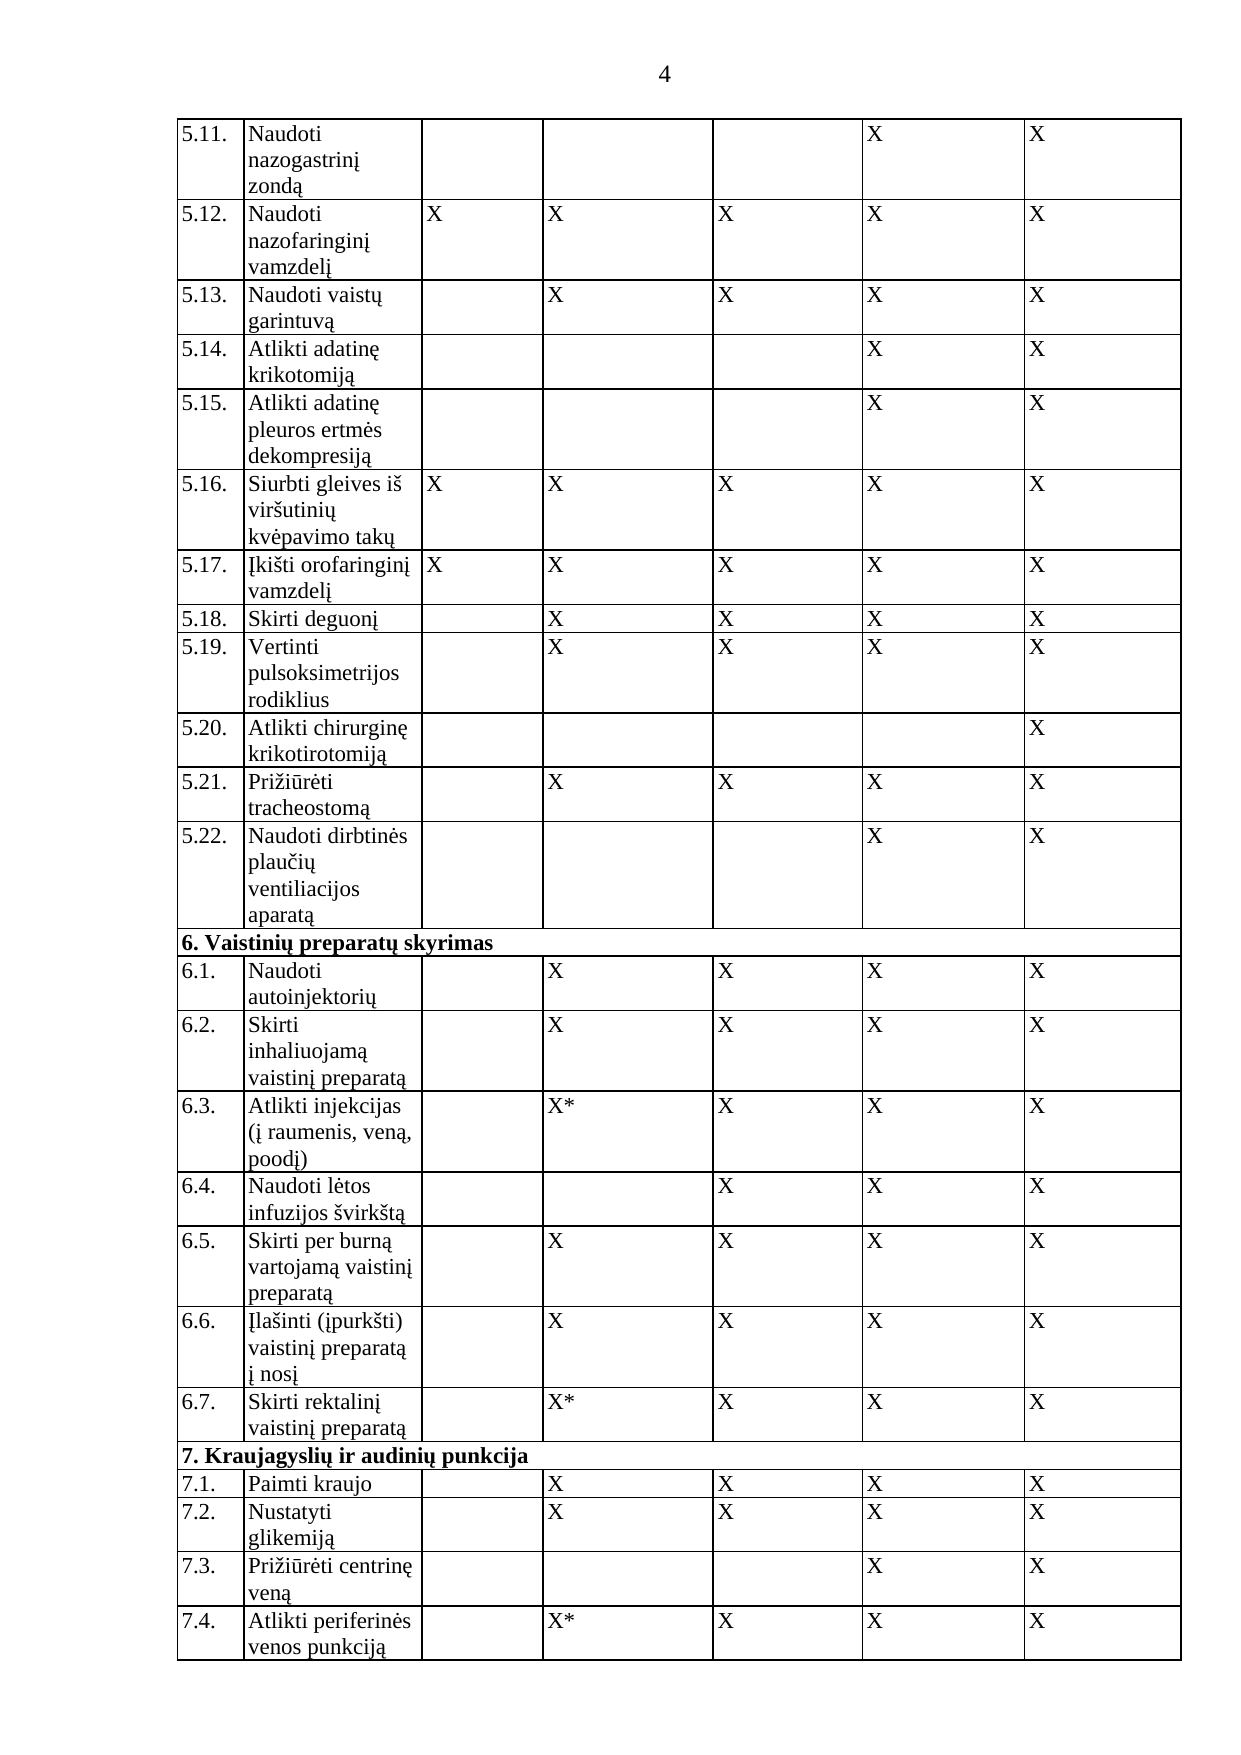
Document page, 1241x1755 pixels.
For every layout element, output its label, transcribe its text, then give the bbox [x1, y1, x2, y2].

table_cell X [863, 822, 1024, 927]
table_cell [423, 1092, 542, 1171]
table_cell X [858, 1470, 862, 1497]
table_cell [423, 1388, 542, 1441]
table_cell X [1025, 281, 1180, 334]
table_cell [544, 390, 712, 468]
table_cell X [1025, 633, 1180, 712]
table_cell X [714, 957, 862, 1010]
table_cell [423, 390, 542, 468]
table_cell X [714, 633, 862, 712]
table_cell [714, 120, 862, 199]
table_cell X [863, 1227, 1024, 1306]
table_cell X [423, 470, 542, 549]
table_cell X [1025, 822, 1180, 927]
table_cell X [1025, 1307, 1180, 1386]
table_cell X [863, 390, 1024, 468]
table_cell X [714, 1092, 862, 1171]
table_cell X [544, 470, 712, 549]
table_cell X [1025, 957, 1180, 1010]
table_cell [714, 714, 862, 766]
table_cell X [1025, 1498, 1180, 1551]
table_cell [423, 1607, 542, 1659]
table_cell [423, 957, 542, 1010]
table_cell X [544, 1227, 712, 1306]
table_cell X [714, 470, 862, 549]
table_cell 5.18. [239, 605, 243, 631]
table_cell X [544, 768, 712, 821]
table_cell 7.4. [178, 1607, 243, 1659]
table_cell X [1025, 768, 1180, 821]
table_cell X [544, 633, 712, 712]
table_cell X [863, 1607, 1024, 1659]
table_cell [544, 714, 712, 766]
table_cell X [544, 1307, 712, 1386]
table_cell 6.5. [178, 1227, 243, 1306]
table_cell X [1020, 605, 1024, 631]
table_cell 5.14. [178, 335, 243, 388]
table_cell [423, 335, 542, 388]
table_cell 5.12. [178, 200, 243, 279]
table_cell X [863, 1173, 1024, 1225]
table_cell [423, 1552, 542, 1605]
table_cell [423, 822, 542, 927]
table_cell [423, 633, 542, 712]
table_cell [544, 1552, 712, 1605]
table_cell 5.13. [178, 281, 243, 334]
table_cell 6.2. [178, 1011, 243, 1090]
table_cell X [863, 335, 1024, 388]
table_cell X [544, 1498, 712, 1551]
table_cell X [1025, 1607, 1180, 1659]
table_cell X [1025, 470, 1180, 549]
table_cell 5.22. [178, 822, 243, 927]
table_cell X [863, 470, 1024, 549]
table_cell [423, 1227, 542, 1306]
table_cell 5.16. [178, 470, 243, 549]
table_cell X [714, 1227, 862, 1306]
table_cell [423, 1307, 542, 1386]
table_cell X [1025, 1173, 1180, 1225]
table_cell X [714, 1388, 862, 1441]
table_cell [714, 390, 862, 468]
table_cell 5.19. [178, 633, 243, 712]
table_cell X [423, 551, 542, 603]
table_cell X [714, 1173, 862, 1225]
table_cell X [714, 1011, 862, 1090]
table_cell X [544, 957, 712, 1010]
table_cell X [1025, 714, 1180, 766]
table_cell X [1020, 1470, 1024, 1497]
table_cell X [1025, 390, 1180, 468]
table_cell X [1025, 1552, 1180, 1605]
table_cell X [714, 1607, 862, 1659]
table_cell [423, 768, 542, 821]
table_cell X* [544, 1092, 712, 1171]
table_cell X [1025, 200, 1180, 279]
table_cell X [863, 633, 1024, 712]
table_cell X [1025, 605, 1029, 631]
table_cell 6.7. [178, 1388, 243, 1441]
table_cell X [1025, 551, 1180, 603]
table_cell X [544, 1011, 712, 1090]
table_cell 5.15. [178, 390, 243, 468]
table_cell 6.1. [178, 957, 243, 1010]
table_cell X [863, 1092, 1024, 1171]
table_cell X [858, 605, 862, 631]
table_cell X [863, 1498, 1024, 1551]
table_cell [544, 120, 712, 199]
table_cell X [544, 281, 712, 334]
table_cell X [1025, 1227, 1180, 1306]
table_cell X [1025, 1092, 1180, 1171]
table_cell X [1025, 120, 1180, 199]
table_cell X [1025, 335, 1180, 388]
table_cell [714, 1552, 862, 1605]
table_cell 5.20. [178, 714, 243, 766]
table_cell X* [544, 1388, 712, 1441]
table_cell 5.21. [178, 768, 243, 821]
table_cell 7.3. [178, 1552, 243, 1605]
table_cell X [863, 1388, 1024, 1441]
table_cell [544, 822, 712, 927]
table_cell [423, 1173, 542, 1225]
table_cell X [714, 551, 862, 603]
table_cell 5.11. [178, 120, 243, 199]
table_cell [423, 714, 542, 766]
table_cell [714, 822, 862, 927]
table_cell X [863, 1307, 1024, 1386]
table_cell [423, 1011, 542, 1090]
table_cell X [863, 1011, 1024, 1090]
table_cell 7.1. [239, 1470, 243, 1497]
table_cell X [863, 200, 1024, 279]
table_cell X [863, 1552, 1024, 1605]
table_cell X [863, 768, 1024, 821]
table_cell [423, 1498, 542, 1551]
table_cell X [714, 768, 862, 821]
table_cell X [714, 1307, 862, 1386]
table_cell X* [544, 1607, 712, 1659]
table_cell 6.3. [178, 1092, 243, 1171]
table_cell [423, 120, 542, 199]
table_cell X [714, 281, 862, 334]
table_cell X [863, 281, 1024, 334]
table_cell X [423, 200, 542, 279]
table_cell X [863, 551, 1024, 603]
table_cell 6.4. [178, 1173, 243, 1225]
table_cell X [544, 551, 712, 603]
table_cell [544, 335, 712, 388]
table_cell [863, 714, 1024, 766]
table_cell X [1025, 1388, 1180, 1441]
table_cell X [544, 200, 712, 279]
table_cell [544, 1173, 712, 1225]
table_cell [714, 335, 862, 388]
table_cell X [863, 957, 1024, 1010]
table_cell [423, 281, 542, 334]
table_cell X [1025, 1470, 1029, 1497]
table_cell X [863, 120, 1024, 199]
table_cell 7.2. [178, 1498, 243, 1551]
table_cell X [714, 200, 862, 279]
table_cell X [714, 1498, 862, 1551]
table_cell X [1025, 1011, 1180, 1090]
table_cell 5.17. [178, 551, 243, 603]
table_cell 6.6. [178, 1307, 243, 1386]
